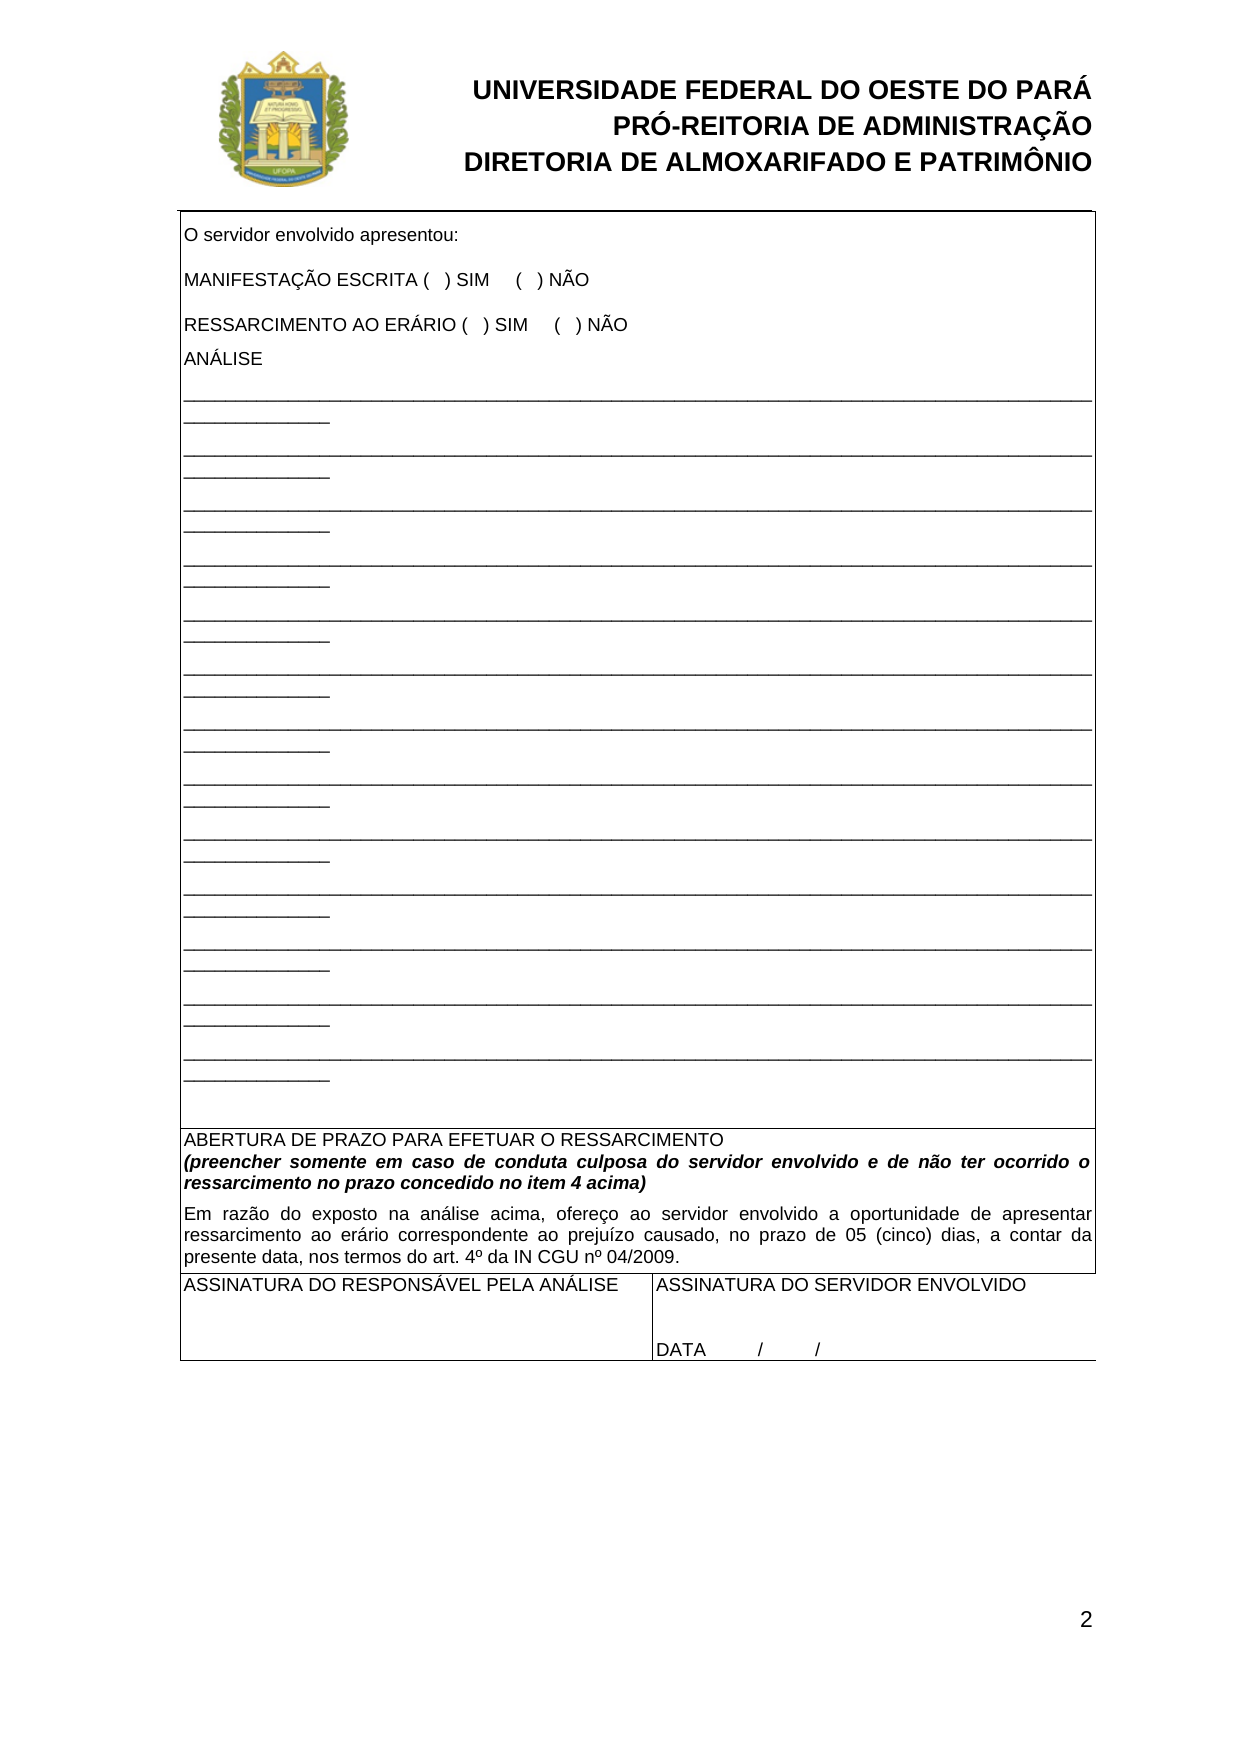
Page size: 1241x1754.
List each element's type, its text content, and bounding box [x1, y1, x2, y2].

table_cell O servidor envolvido apresentou: MANIFESTAÇÃO ESCRITA ( ) SIM ( ) NÃO RESSARCIMENTO AO ERÁRIO ( ) SIM ( ) NÃO ANÁLISE _____________________________________________________________________________________________________ _____________________________________________________________________________________________________ _____________________________________________________________________________________________________ _____________________________________________________________________________________________________ _____________________________________________________________________________________________________ _____________________________________________________________________________________________________ _____________________________________________________________________________________________________ _____________________________________________________________________________________________________ _____________________________________________________________________________________________________ _____________________________________________________________________________________________________ _____________________________________________________________________________________________________ _____________________________________________________________________________________________________ _____________________________________________________________________________________________________ [181, 212, 1095, 1128]
table_cell ASSINATURA DO SERVIDOR ENVOLVIDO DATA / / [653, 1274, 1096, 1360]
table_cell ABERTURA DE PRAZO PARA EFETUAR O RESSARCIMENTO (preencher somente em caso de conduta culposa do servidor envolvido e de não ter ocorrido o ressarcimento no prazo concedido no item 4 acima) Em razão do exposto na análise acima, ofereço ao servidor envolvido a oportunidade de apresentar ressarcimento ao erário correspondente ao prejuízo causado, no prazo de 05 (cinco) dias, a contar da presente data, nos termos do art. 4º da IN CGU nº 04/2009. [181, 1129, 1095, 1273]
table_cell ASSINATURA DO RESPONSÁVEL PELA ANÁLISE [181, 1274, 652, 1360]
